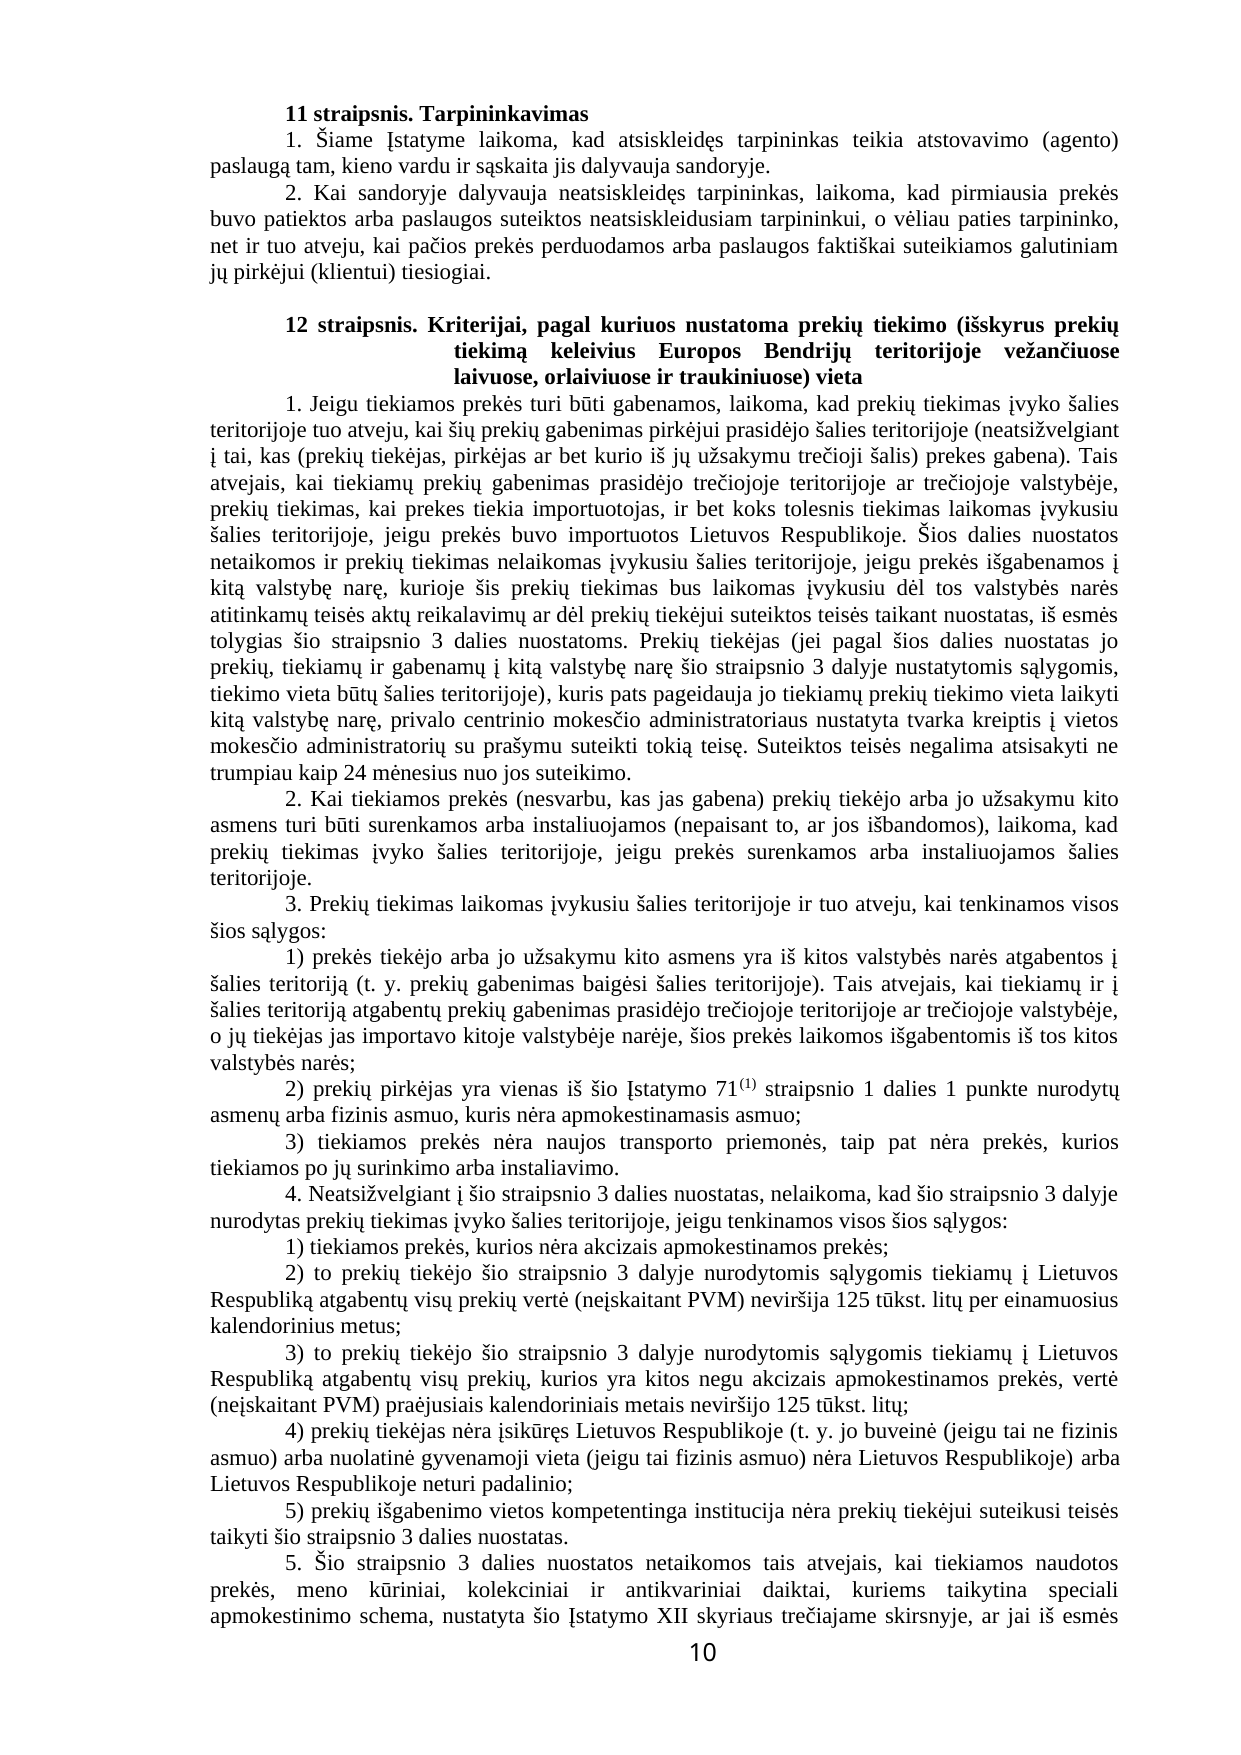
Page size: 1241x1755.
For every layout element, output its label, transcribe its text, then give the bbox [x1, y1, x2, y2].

text 3) tiekiamos prekės nėra naujos transporto priemonės, taip pat nėra prekės, kurios tiekiamos po jų surinkimo arba instaliavimo. [210, 1128, 1120, 1180]
text 3. Prekių tiekimas laikomas įvykusiu šalies teritorijoje ir tuo atveju, kai tenkinamos visos šios sąlygos: [210, 891, 1120, 943]
text 5. Šio straipsnio 3 dalies nuostatos netaikomos tais atvejais, kai tiekiamos naudotos prekės, meno kūriniai, kolekciniai ir antikvariniai daiktai, kuriems taikytina speciali apmokestinimo schema, nustatyta šio Įstatymo XII skyriaus trečiajame skirsnyje, ar jai iš esmės [210, 1549, 1120, 1628]
text 3) to prekių tiekėjo šio straipsnio 3 dalyje nurodytomis sąlygomis tiekiamų į Lietuvos Respubliką atgabentų visų prekių, kurios yra kitos negu akcizais apmokestinamos prekės, vertė (neįskaitant PVM) praėjusiais kalendoriniais metais neviršijo 125 tūkst. litų; [210, 1338, 1120, 1418]
text 12 straipsnis. Kriterijai, pagal kuriuos nustatoma prekių tiekimo (išskyrus prekių tiekimą keleivius Europos Bendrijų teritorijoje vežančiuose laivuose, orlaiviuose ir traukiniuose) vieta [285, 311, 1120, 390]
text 1) prekės tiekėjo arba jo užsakymu kito asmens yra iš kitos valstybės narės atgabentos į šalies teritoriją (t. y. prekių gabenimas baigėsi šalies teritorijoje). Tais atvejais, kai tiekiamų ir į šalies teritoriją atgabentų prekių gabenimas prasidėjo trečiojoje teritorijoje ar trečiojoje valstybėje, o jų tiekėjas jas importavo kitoje valstybėje narėje, šios prekės laikomos išgabentomis iš tos kitos valstybės narės; [210, 943, 1120, 1075]
text 2. Kai sandoryje dalyvauja neatsiskleidęs tarpininkas, laikoma, kad pirmiausia prekės buvo patiektos arba paslaugos suteiktos neatsiskleidusiam tarpininkui, o vėliau paties tarpininko, net ir tuo atveju, kai pačios prekės perduodamos arba paslaugos faktiškai suteikiamos galutiniam jų pirkėjui (klientui) tiesiogiai. [210, 179, 1120, 284]
text 1. Šiame Įstatyme laikoma, kad atsiskleidęs tarpininkas teikia atstovavimo (agento) paslaugą tam, kieno vardu ir sąskaita jis dalyvauja sandoryje. [210, 126, 1120, 179]
text 1) tiekiamos prekės, kurios nėra akcizais apmokestinamos prekės; [210, 1233, 1120, 1259]
text 11 straipsnis. Tarpininkavimas [210, 100, 1120, 126]
text 1. Jeigu tiekiamos prekės turi būti gabenamos, laikoma, kad prekių tiekimas įvyko šalies teritorijoje tuo atveju, kai šių prekių gabenimas pirkėjui prasidėjo šalies teritorijoje (neatsižvelgiant į tai, kas (prekių tiekėjas, pirkėjas ar bet kurio iš jų užsakymu trečioji šalis) prekes gabena). Tais atvejais, kai tiekiamų prekių gabenimas prasidėjo trečiojoje teritorijoje ar trečiojoje valstybėje, prekių tiekimas, kai prekes tiekia importuotojas, ir bet koks tolesnis tiekimas laikomas įvykusiu šalies teritorijoje, jeigu prekės buvo importuotos Lietuvos Respublikoje. Šios dalies nuostatos netaikomos ir prekių tiekimas nelaikomas įvykusiu šalies teritorijoje, jeigu prekės išgabenamos į kitą valstybę narę, kurioje šis prekių tiekimas bus laikomas įvykusiu dėl tos valstybės narės atitinkamų teisės aktų reikalavimų ar dėl prekių tiekėjui suteiktos teisės taikant nuostatas, iš esmės tolygias šio straipsnio 3 dalies nuostatoms. Prekių tiekėjas (jei pagal šios dalies nuostatas jo prekių, tiekiamų ir gabenamų į kitą valstybę narę šio straipsnio 3 dalyje nustatytomis sąlygomis, tiekimo vieta būtų šalies teritorijoje), kuris pats pageidauja jo tiekiamų prekių tiekimo vieta laikyti kitą valstybę narę, privalo centrinio mokesčio administratoriaus nustatyta tvarka kreiptis į vietos mokesčio administratorių su prašymu suteikti tokią teisę. Suteiktos teisės negalima atsisakyti ne trumpiau kaip 24 mėnesius nuo jos suteikimo. [210, 390, 1120, 785]
text 2. Kai tiekiamos prekės (nesvarbu, kas jas gabena) prekių tiekėjo arba jo užsakymu kito asmens turi būti surenkamos arba instaliuojamos (nepaisant to, ar jos išbandomos), laikoma, kad prekių tiekimas įvyko šalies teritorijoje, jeigu prekės surenkamos arba instaliuojamos šalies teritorijoje. [210, 785, 1120, 891]
text 2) to prekių tiekėjo šio straipsnio 3 dalyje nurodytomis sąlygomis tiekiamų į Lietuvos Respubliką atgabentų visų prekių vertė (neįskaitant PVM) neviršija 125 tūkst. litų per einamuosius kalendorinius metus; [210, 1259, 1120, 1338]
text 4. Neatsižvelgiant į šio straipsnio 3 dalies nuostatas, nelaikoma, kad šio straipsnio 3 dalyje nurodytas prekių tiekimas įvyko šalies teritorijoje, jeigu tenkinamos visos šios sąlygos: [210, 1180, 1120, 1233]
text 5) prekių išgabenimo vietos kompetentinga institucija nėra prekių tiekėjui suteikusi teisės taikyti šio straipsnio 3 dalies nuostatas. [210, 1497, 1120, 1549]
text 4) prekių tiekėjas nėra įsikūręs Lietuvos Respublikoje (t. y. jo buveinė (jeigu tai ne fizinis asmuo) arba nuolatinė gyvenamoji vieta (jeigu tai fizinis asmuo) nėra Lietuvos Respublikoje) arba Lietuvos Respublikoje neturi padalinio; [210, 1418, 1120, 1497]
text 2) prekių pirkėjas yra vienas iš šio Įstatymo 71(1) straipsnio 1 dalies 1 punkte nurodytų asmenų arba fizinis asmuo, kuris nėra apmokestinamasis asmuo; [210, 1075, 1120, 1128]
